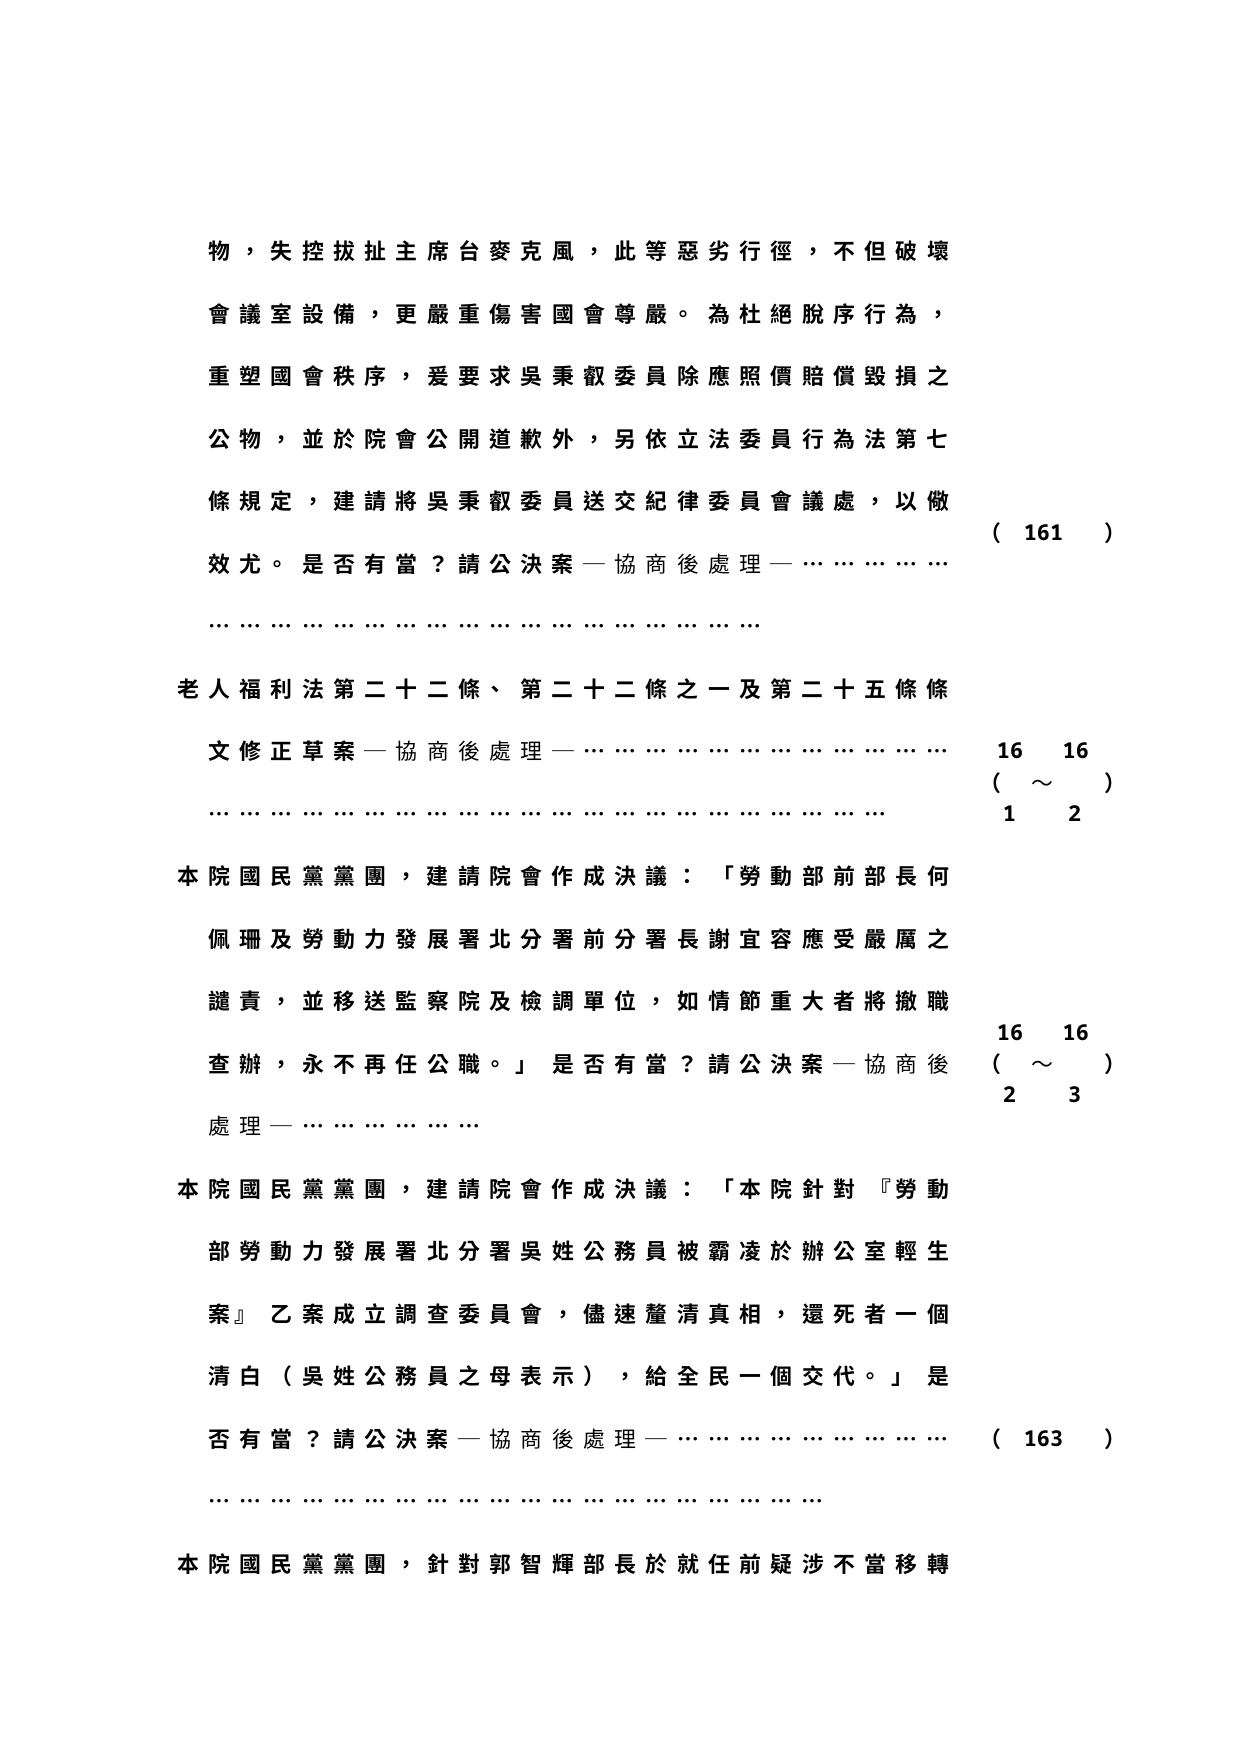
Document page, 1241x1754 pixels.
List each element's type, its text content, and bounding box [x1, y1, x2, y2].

table_cell 老人福利法第二十二條、第二十二條之一及第二十五條條文修正草案─協商後處理─………………………………………………………………………………………… [150, 656, 967, 844]
table_cell （ [967, 219, 986, 656]
table_cell （ [967, 1531, 986, 1594]
table_cell 本院國民黨黨團，建請院會作成決議：「勞動部前部長何佩珊及勞動力發展署北分署前分署長謝宜容應受嚴厲之譴責，並移送監察院及檢調單位，如情節重大者將撤職查辦，永不再任公職。」是否有當？請公決案─協商後處理─……………… [150, 844, 967, 1156]
table_cell ～ [1023, 844, 1053, 1156]
table_cell 162 [986, 844, 1023, 1156]
table_cell ～ [1023, 656, 1053, 844]
table_cell ） [1091, 656, 1108, 844]
table_cell 163 [986, 1156, 1091, 1531]
table_cell 163 [1053, 844, 1091, 1156]
table_cell ） [1091, 844, 1108, 1156]
table_cell （ [967, 1156, 986, 1531]
table_cell 本院國民黨黨團，建請院會作成決議：「本院針對『勞動部勞動力發展署北分署吳姓公務員被霸凌於辦公室輕生案』乙案成立調查委員會，儘速釐清真相，還死者一個清白（吳姓公務員之母表示），給全民一個交代。」是否有當？請公決案─協商後處理─…………………………………………………………………………… [150, 1156, 967, 1531]
table_cell （ [967, 656, 986, 844]
table_cell 164 [986, 1531, 1091, 1594]
table_cell 161 [986, 219, 1091, 656]
table_cell 161 [986, 656, 1023, 844]
table_cell 162 [1053, 656, 1091, 844]
table_cell 物，失控拔扯主席台麥克風，此等惡劣行徑，不但破壞會議室設備，更嚴重傷害國會尊嚴。為杜絕脫序行為，重塑國會秩序，爰要求吳秉叡委員除應照價賠償毀損之公物，並於院會公開道歉外，另依立法委員行為法第七條規定，建請將吳秉叡委員送交紀律委員會議處，以儆效尤。是否有當？請公決案─協商後處理─…………………………………………………………… [150, 219, 967, 656]
table_cell ） [1091, 219, 1108, 656]
table_cell ） [1091, 1156, 1108, 1531]
table_cell （ [967, 844, 986, 1156]
table_cell 本院國民黨黨團，針對郭智輝部長於就任前疑涉不當移轉 [150, 1531, 967, 1594]
table_cell ） [1091, 1531, 1108, 1594]
